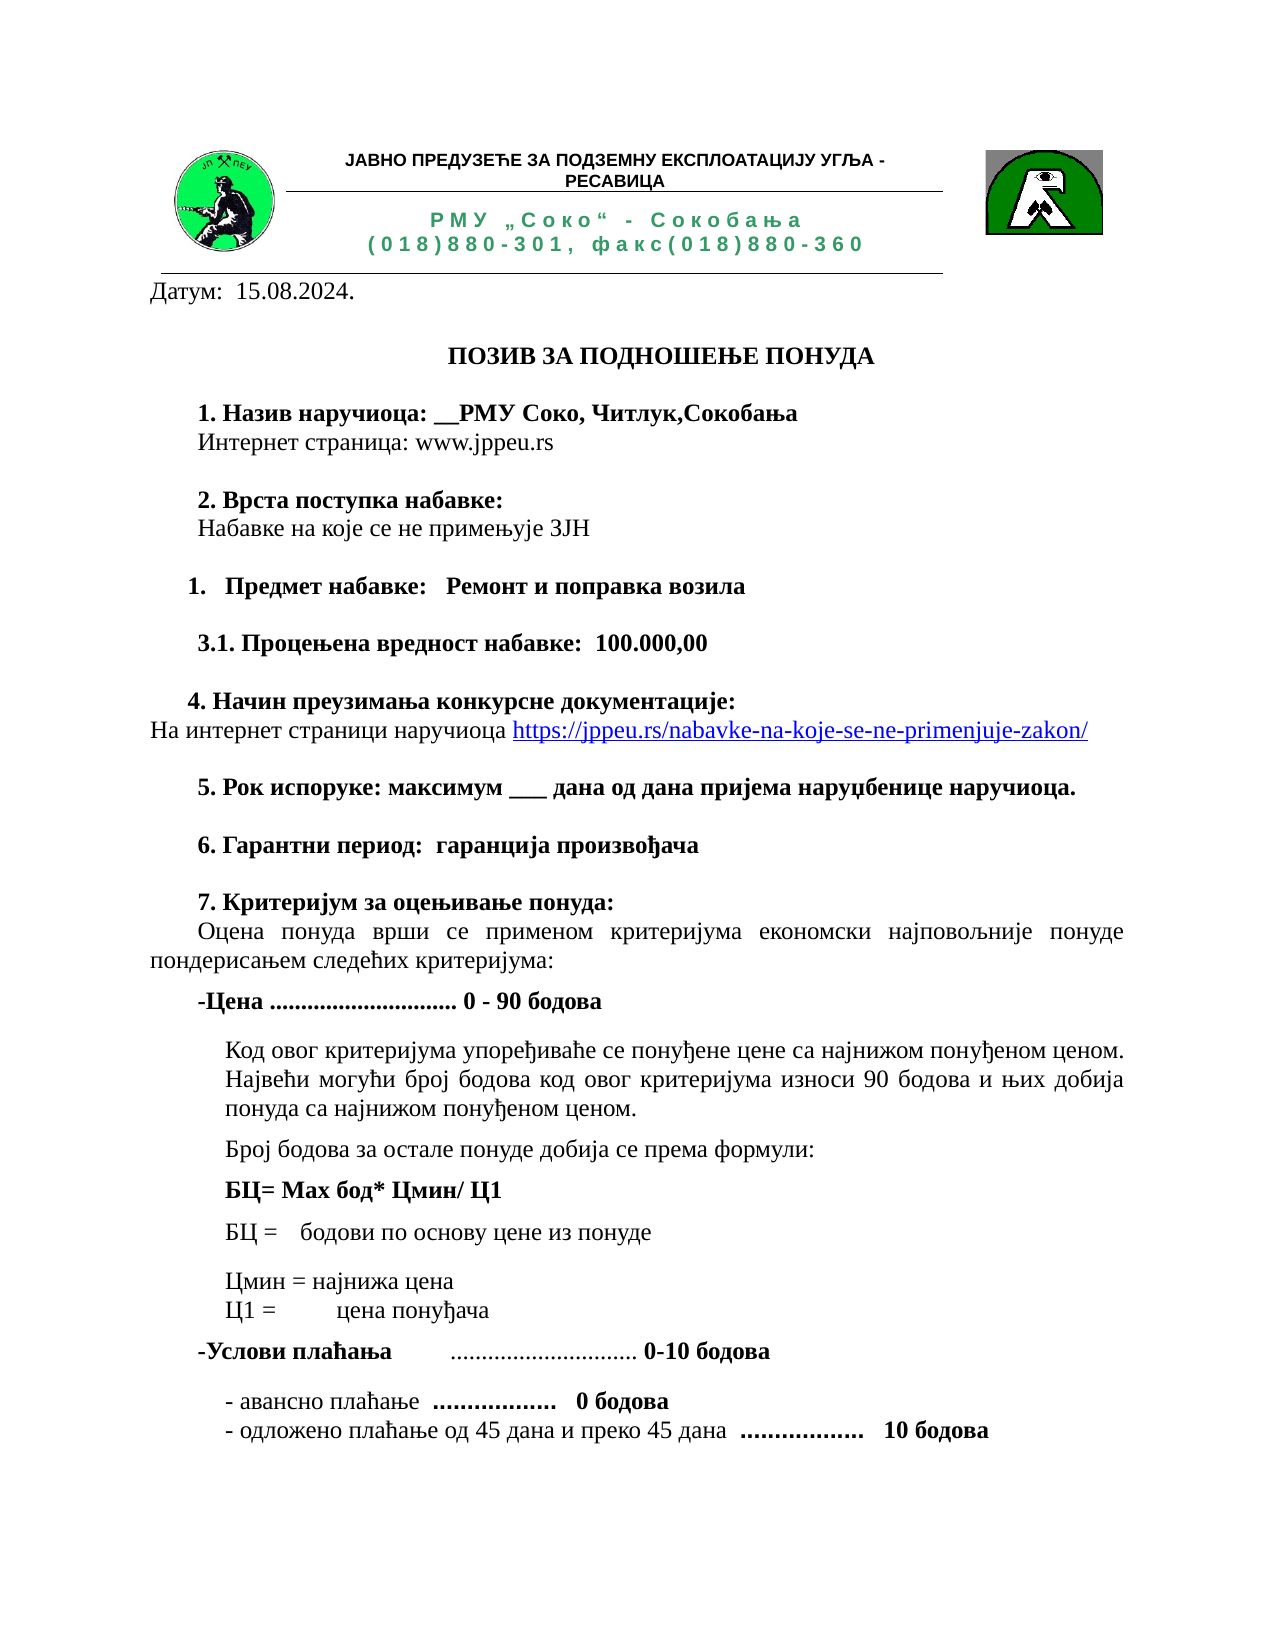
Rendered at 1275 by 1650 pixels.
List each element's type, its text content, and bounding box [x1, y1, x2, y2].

text 6. Гарантни период: гаранција произвођача [150, 830, 1125, 858]
text 1. Назив наручиоца: __РМУ Соко, Читлук,Сокобања [150, 398, 1125, 427]
text Набавке на које се не примењује ЗЈН [150, 513, 1125, 542]
text Интернет страница: www.jppeu.rs [150, 427, 1125, 456]
text 3.1. Процењена вредност набавке: 100.000,00 [150, 628, 1125, 657]
text БЦ= Маx бод* Цмин/ Ц1 [225, 1176, 1125, 1204]
text Код овог критеријума упоређиваће се понуђене цене са најнижом понуђеном ценом. Највећи могући број бодова код овог критеријума износи 90 бодова и њих добија понуда са најнижом понуђеном ценом. [225, 1036, 1125, 1122]
list Предмет набавке: Ремонт и поправка возила [187, 571, 1125, 600]
text 5. Рок испоруке: максимум ___ дана од дана пријема наруџбенице наручиоца. [150, 772, 1125, 801]
text Цмин = најнижа цена [225, 1266, 1125, 1295]
text БЦ = бодови по основу цене из понуде [225, 1217, 1125, 1246]
text 7. Критеријум за оцењивање понуда: [150, 887, 1125, 916]
text - авансно плаћање .................. 0 бодова [225, 1386, 1125, 1415]
text 2. Врста поступка набавке: [150, 485, 1125, 513]
text На интернет страници наручиоца https://jppeu.rs/nabavke-na-koje-se-ne-primenjuje-zakon/ [150, 715, 1125, 743]
picture [173, 150, 275, 252]
table_cell РМУ „Соко“ - Сокобања (018)880-301, факс(018)880-360 [286, 192, 943, 273]
table_header [161, 150, 286, 273]
text 4. Начин преузимања конкурсне документације: [150, 686, 1125, 715]
text -Цена .............................. 0 - 90 бодова [150, 986, 1125, 1015]
picture [985, 150, 1103, 235]
text Ц1 = цена понуђача [225, 1295, 1125, 1324]
text Датум: 15.08.2024. [150, 274, 1125, 305]
table_header [943, 150, 1145, 273]
text -Услови плаћања .............................. 0-10 бодова [150, 1336, 1125, 1365]
text - одложено плаћање од 45 дана и преко 45 дана .................. 10 бодова [225, 1415, 1125, 1444]
table_header ЈАВНО ПРЕДУЗЕЋЕ ЗА ПОДЗЕМНУ ЕКСПЛОАТАЦИЈУ УГЉА - РЕСАВИЦА [286, 150, 943, 191]
text ПОЗИВ ЗА ПОДНОШЕЊЕ ПОНУДА [150, 341, 1125, 370]
text Оцена понуда врши се применом критеријума економски најповољније понуде пондерисањем следећих критеријума: [150, 916, 1125, 973]
text Број бодова за остале понуде добија се према формули: [225, 1134, 1125, 1163]
